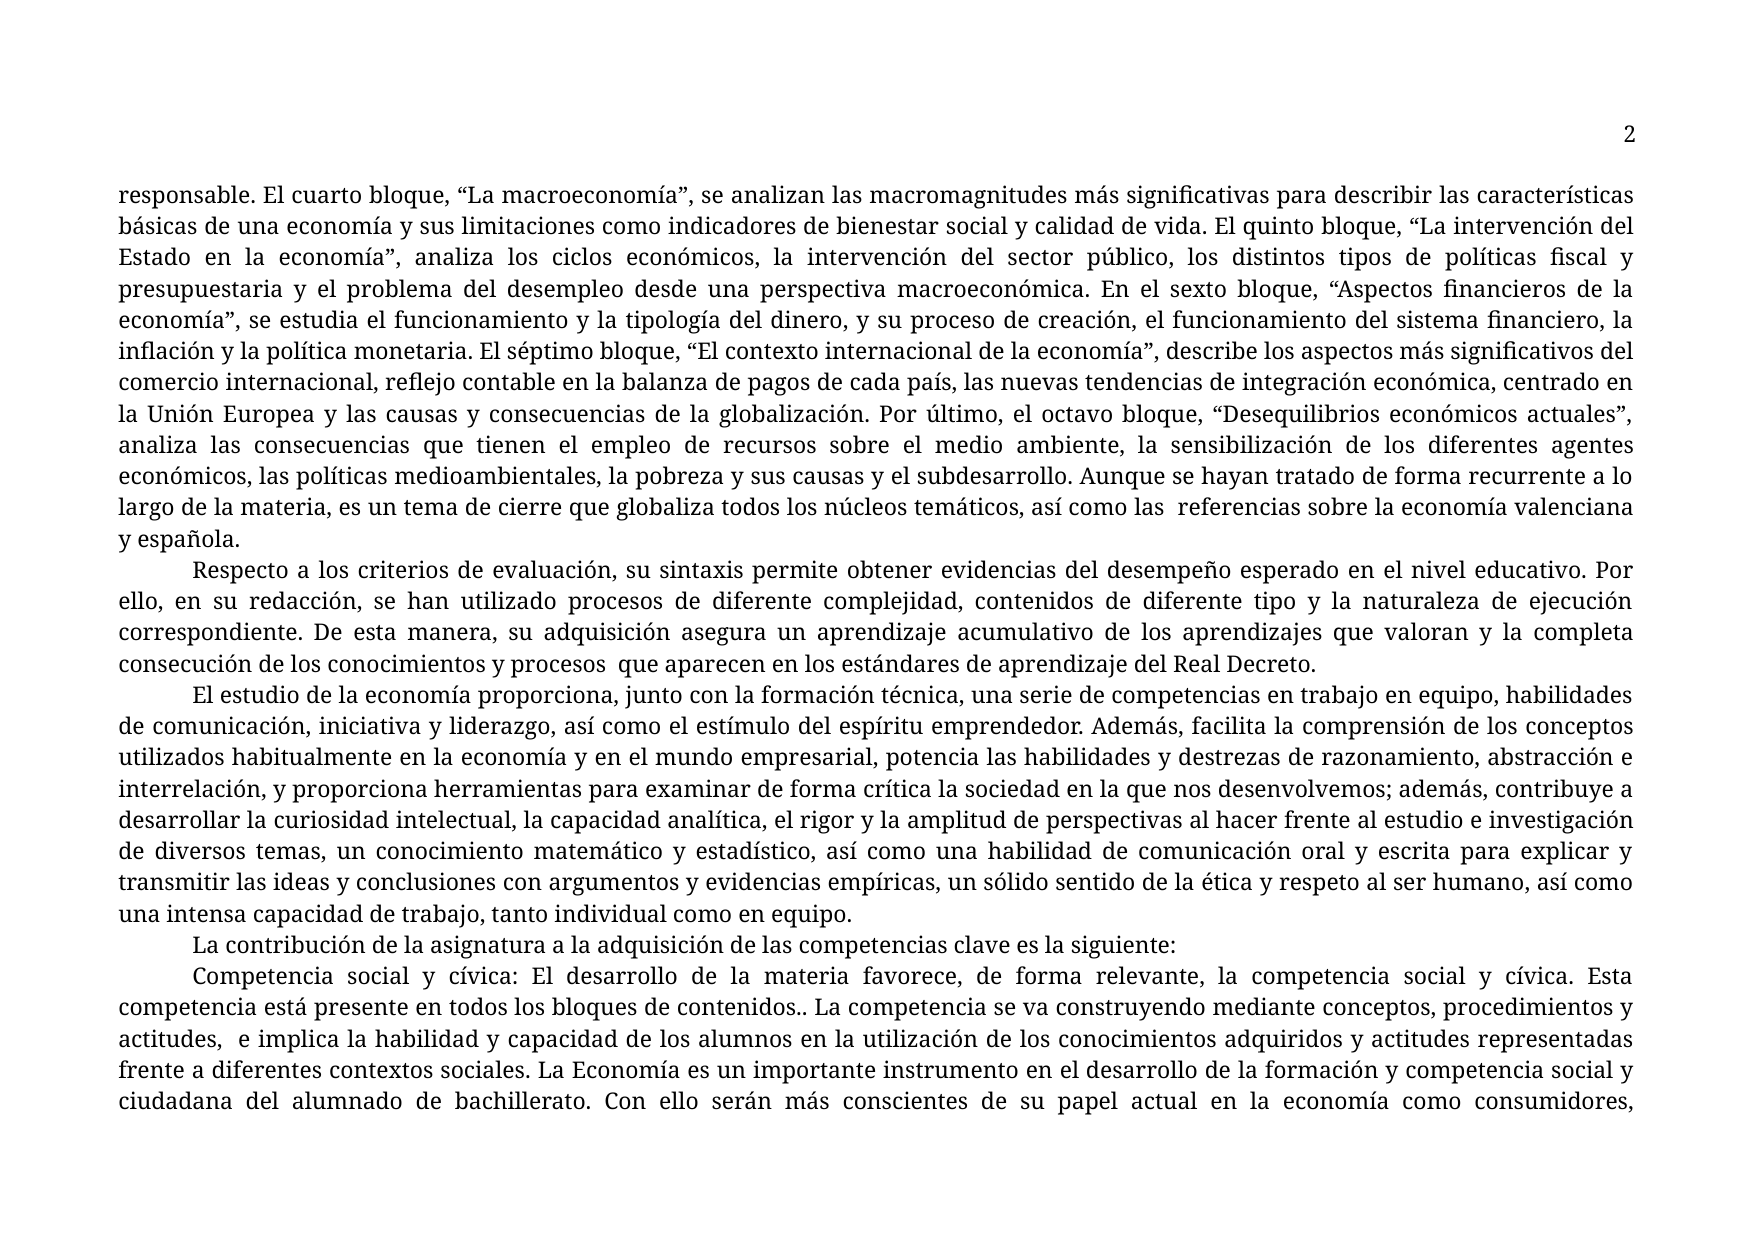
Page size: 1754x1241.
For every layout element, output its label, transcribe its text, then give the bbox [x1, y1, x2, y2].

text Competencia social y cívica: El desarrollo de la materia favorece, de forma relevante, la competencia social y cívica. Esta competencia está presente en todos los bloques de contenidos.. La competencia se va construyendo mediante conceptos, procedimientos y actitudes, e implica la habilidad y capacidad de los alumnos en la utilización de los conocimientos adquiridos y actitudes representadas frente a diferentes contextos sociales. La Economía es un importante instrumento en el desarrollo de la formación y competencia social y ciudadana del alumnado de bachillerato. Con ello serán más conscientes de su papel actual en la economía como consumidores, [118, 960, 1636, 1116]
text La contribución de la asignatura a la adquisición de las competencias clave es la siguiente: [118, 929, 1636, 960]
text Respecto a los criterios de evaluación, su sintaxis permite obtener evidencias del desempeño esperado en el nivel educativo. Por ello, en su redacción, se han utilizado procesos de diferente complejidad, contenidos de diferente tipo y la naturaleza de ejecución correspondiente. De esta manera, su adquisición asegura un aprendizaje acumulativo de los aprendizajes que valoran y la completa consecución de los conocimientos y procesos que aparecen en los estándares de aprendizaje del Real Decreto. [118, 554, 1636, 679]
text El estudio de la economía proporciona, junto con la formación técnica, una serie de competencias en trabajo en equipo, habilidades de comunicación, iniciativa y liderazgo, así como el estímulo del espíritu emprendedor. Además, facilita la comprensión de los conceptos utilizados habitualmente en la economía y en el mundo empresarial, potencia las habilidades y destrezas de razonamiento, abstracción e interrelación, y proporciona herramientas para examinar de forma crítica la sociedad en la que nos desenvolvemos; además, contribuye a desarrollar la curiosidad intelectual, la capacidad analítica, el rigor y la amplitud de perspectivas al hacer frente al estudio e investigación de diversos temas, un conocimiento matemático y estadístico, así como una habilidad de comunicación oral y escrita para explicar y transmitir las ideas y conclusiones con argumentos y evidencias empíricas, un sólido sentido de la ética y respeto al ser humano, así como una intensa capacidad de trabajo, tanto individual como en equipo. [118, 679, 1636, 929]
text responsable. El cuarto bloque, “La macroeconomía”, se analizan las macromagnitudes más significativas para describir las características básicas de una economía y sus limitaciones como indicadores de bienestar social y calidad de vida. El quinto bloque, “La intervención del Estado en la economía”, analiza los ciclos económicos, la intervención del sector público, los distintos tipos de políticas fiscal y presupuestaria y el problema del desempleo desde una perspectiva macroeconómica. En el sexto bloque, “Aspectos financieros de la economía”, se estudia el funcionamiento y la tipología del dinero, y su proceso de creación, el funcionamiento del sistema financiero, la inflación y la política monetaria. El séptimo bloque, “El contexto internacional de la economía”, describe los aspectos más significativos del comercio internacional, reflejo contable en la balanza de pagos de cada país, las nuevas tendencias de integración económica, centrado en la Unión Europea y las causas y consecuencias de la globalización. Por último, el octavo bloque, “Desequilibrios económicos actuales”, analiza las consecuencias que tienen el empleo de recursos sobre el medio ambiente, la sensibilización de los diferentes agentes económicos, las políticas medioambientales, la pobreza y sus causas y el subdesarrollo. Aunque se hayan tratado de forma recurrente a lo largo de la materia, es un tema de cierre que globaliza todos los núcleos temáticos, así como las referencias sobre la economía valenciana y española. [118, 179, 1636, 554]
